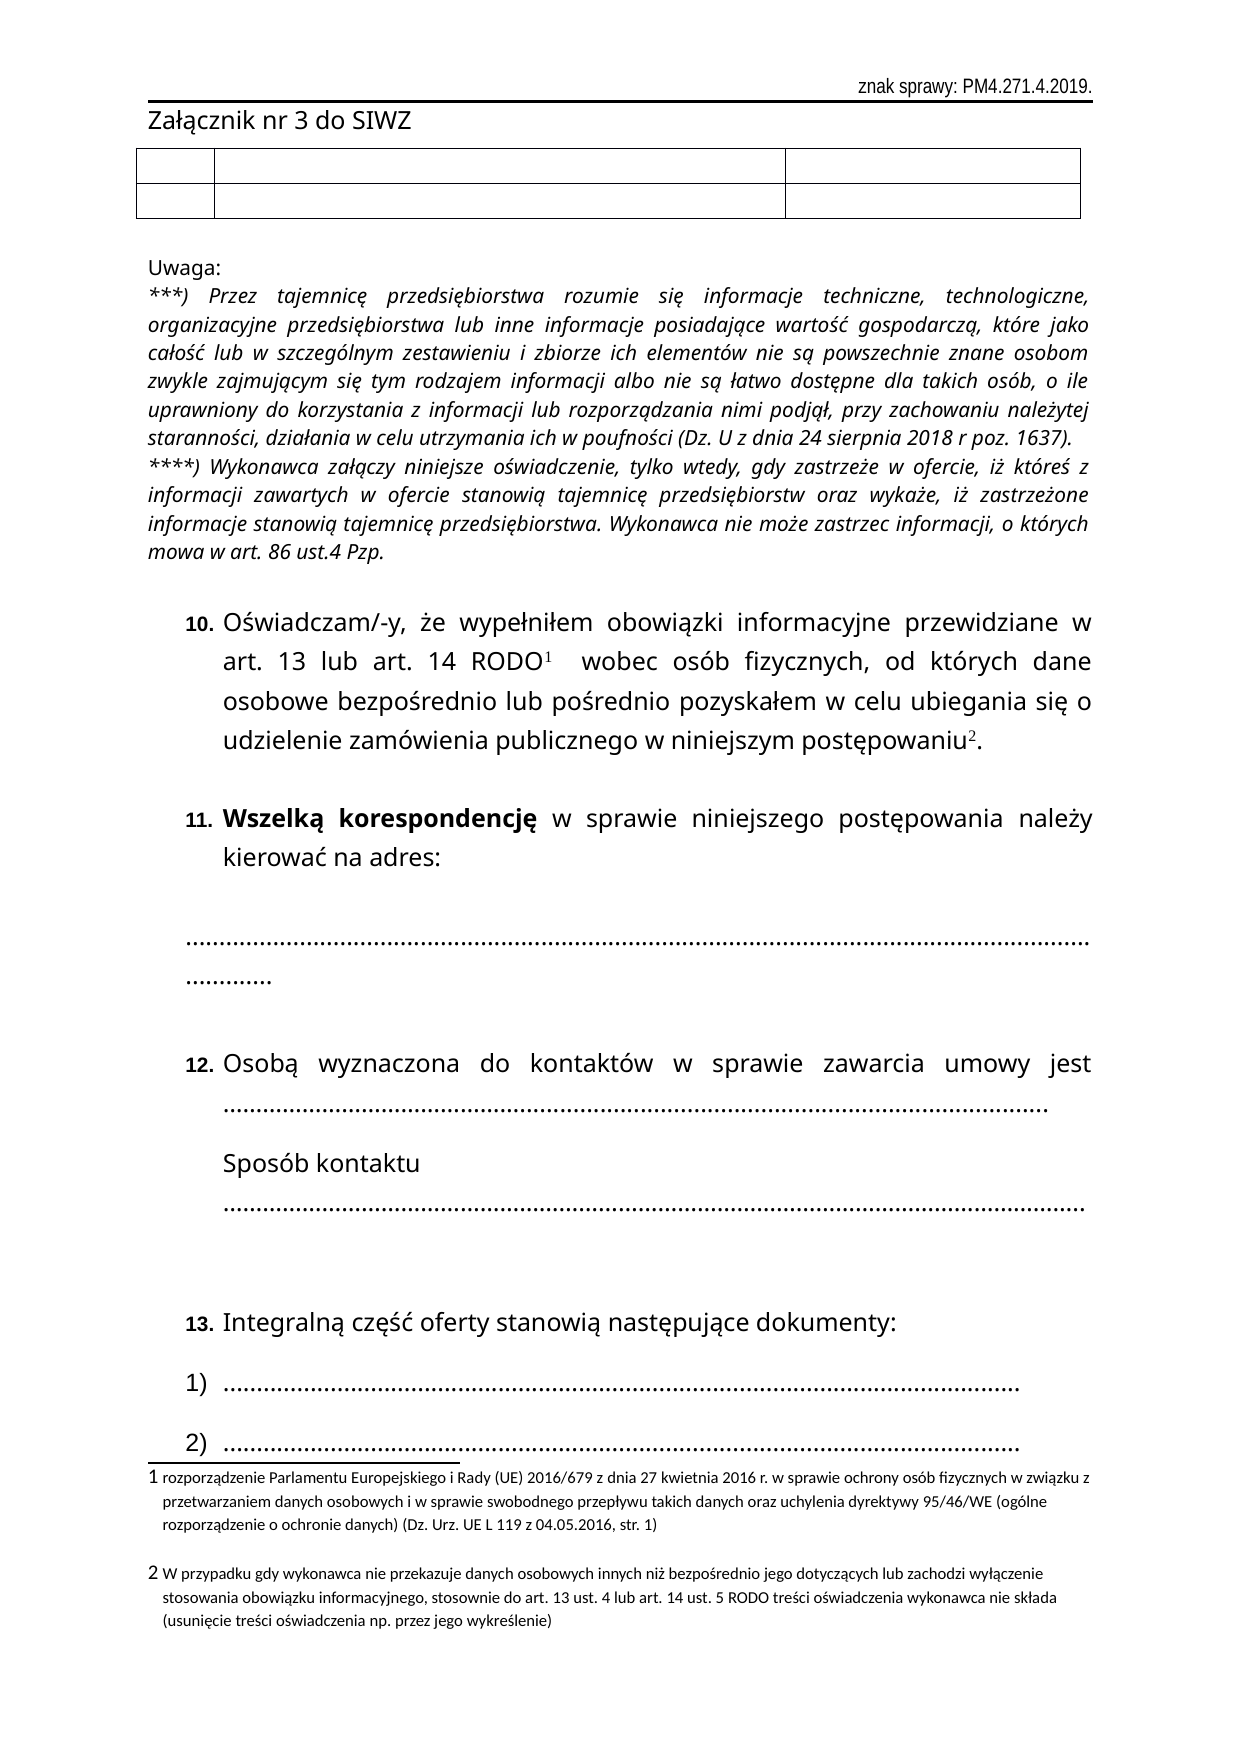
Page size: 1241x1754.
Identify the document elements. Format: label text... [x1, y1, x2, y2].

list Sposób kontaktu ………………………………………………………………………………………………………………….. [223, 1145, 1093, 1218]
table_cell [137, 184, 214, 218]
list ....................................................................................................................... [185, 1424, 1093, 1458]
table_cell [215, 184, 785, 218]
text ****) Wykonawca załączy niniejsze oświadczenie, tylko wtedy, gdy zastrzeże w ofercie, iż któreś z informacji zawartych w ofercie stanowią tajemnicę przedsiębiorstw oraz wykaże, iż zastrzeżone informacje stanowią tajemnicę przedsiębiorstwa. Wykonawca nie może zastrzec informacji, o których mowa w art. 86 ust.4 Pzp. [148, 452, 1093, 566]
list ....................................................................................................................... [185, 1364, 1093, 1398]
text .................................................................................................................................................... [185, 918, 1093, 991]
list W przypadku gdy wykonawca nie przekazuje danych osobowych innych niż bezpośrednio jego dotyczących lub zachodzi wyłączenie stosowania obowiązku informacyjnego, stosownie do art. 13 ust. 4 lub art. 14 ust. 5 RODO treści oświadczenia wykonawca nie składa (usunięcie treści oświadczenia np. przez jego wykreślenie) [148, 1559, 1093, 1631]
text ***) Przez tajemnicę przedsiębiorstwa rozumie się informacje techniczne, technologiczne, organizacyjne przedsiębiorstwa lub inne informacje posiadające wartość gospodarczą, które jako całość lub w szczególnym zestawieniu i zbiorze ich elementów nie są powszechnie znane osobom zwykle zajmującym się tym rodzajem informacji albo nie są łatwo dostępne dla takich osób, o ile uprawniony do korzystania z informacji lub rozporządzania nimi podjął, przy zachowaniu należytej staranności, działania w celu utrzymania ich w poufności (Dz. U z dnia 24 sierpnia 2018 r poz. 1637). [148, 281, 1093, 452]
list Wszelką korespondencję w sprawie niniejszego postępowania należy kierować na adres: [185, 801, 1093, 874]
list Oświadczam/-y, że wypełniłem obowiązki informacyjne przewidziane w art. 13 lub art. 14 RODO wobec osób fizycznych, od których dane osobowe bezpośrednio lub pośrednio pozyskałem w celu ubiegania się o udzielenie zamówienia publicznego w niniejszym postępowaniu. [185, 605, 1093, 756]
table_cell [786, 149, 1080, 183]
text Uwaga: [148, 253, 1093, 281]
table_cell [786, 184, 1080, 218]
list rozporządzenie Parlamentu Europejskiego i Rady (UE) 2016/679 z dnia 27 kwietnia 2016 r. w sprawie ochrony osób fizycznych w związku z przetwarzaniem danych osobowych i w sprawie swobodnego przepływu takich danych oraz uchylenia dyrektywy 95/46/WE (ogólne rozporządzenie o ochronie danych) (Dz. Urz. UE L 119 z 04.05.2016, str. 1) [148, 1463, 1093, 1535]
table_cell [215, 149, 785, 183]
table_cell [137, 149, 214, 183]
list Osobą wyznaczona do kontaktów w sprawie zawarcia umowy jest ………………………………………............................................................................... [185, 1046, 1093, 1119]
list Integralną część oferty stanowią następujące dokumenty: [185, 1304, 1093, 1338]
